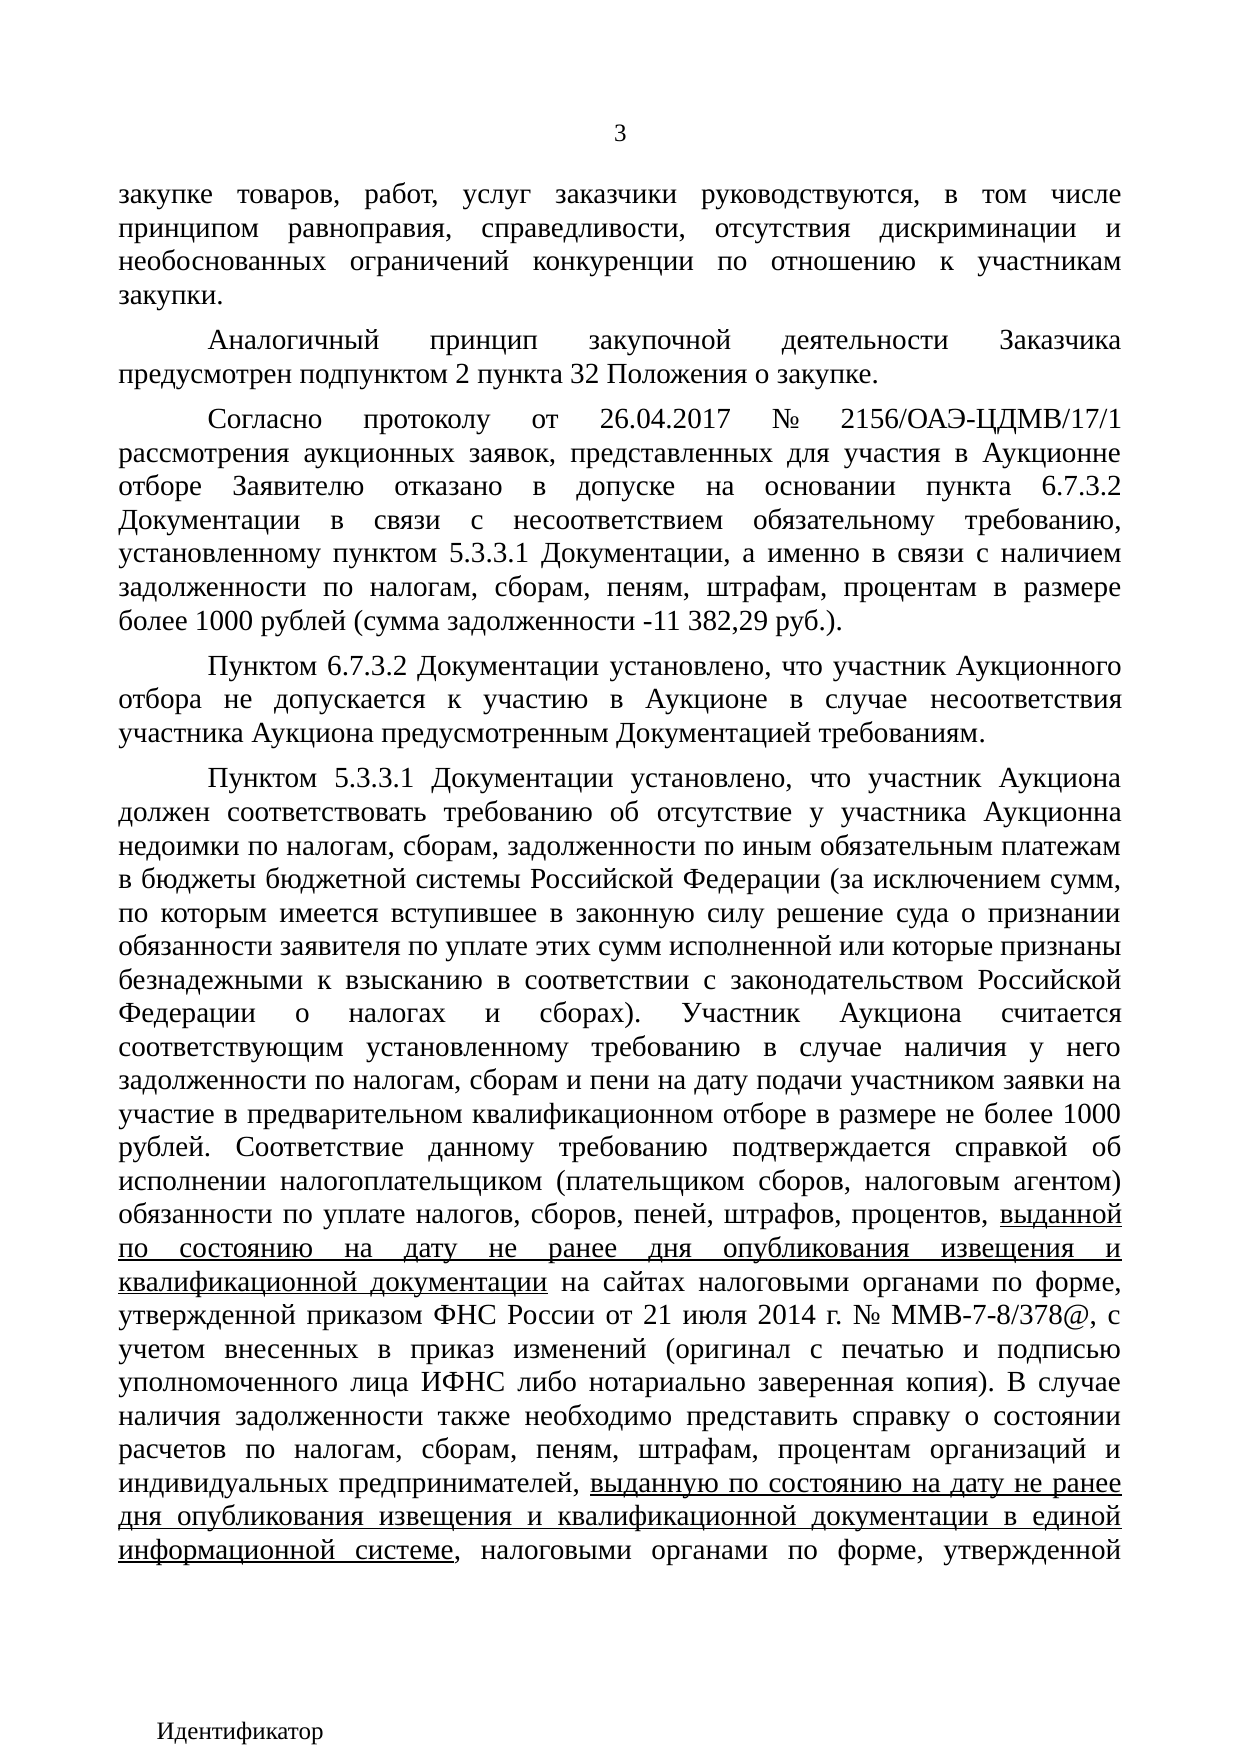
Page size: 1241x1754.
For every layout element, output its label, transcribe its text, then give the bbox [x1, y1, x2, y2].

text информационной системе, налоговыми органами по форме, утвержденной [118, 1529, 1122, 1566]
text Пунктом 5.3.3.1 Документации установлено, что участник Аукциона должен соответствовать требованию об отсутствие у участника Аукционна недоимки по налогам, сборам, задолженности по иным обязательным платежам в бюджеты бюджетной системы Российской Федерации (за исключением сумм, по которым имеется вступившее в законную силу решение суда о признании обязанности заявителя по уплате этих сумм исполненной или которые признаны безнадежными к взысканию в соответствии с законодательством Российской Федерации о налогах и сборах). Участник Аукциона считается соответствующим установленному требованию в случае наличия у него задолженности по налогам, сборам и пени на дату подачи участником заявки на участие в предварительном квалификационном отборе в размере не более 1000 рублей. Соответствие данному требованию подтверждается справкой об исполнении налогоплательщиком (плательщиком сборов, налоговым агентом) обязанности по уплате налогов, сборов, пеней, штрафов, процентов, выданной по состоянию на дату не ранее дня опубликования извещения и [118, 761, 1122, 1259]
text Пунктом 6.7.3.2 Документации установлено, что участник Аукционного отбора не допускается к участию в Аукционе в случае несоответствия участника Аукциона предусмотренным Документацией требованиям. [118, 648, 1122, 749]
text квалификационной документации на сайтах налоговыми органами по форме, утвержденной приказом ФНС России от 21 июля 2014 г. № ММВ-7-8/378@, с учетом внесенных в приказ изменений (оригинал с печатью и подписью уполномоченного лица ИФНС либо нотариально заверенная копия). В случае наличия задолженности также необходимо представить справку о состоянии расчетов по налогам, сборам, пеням, штрафам, процентам организаций и индивидуальных предпринимателей, выданную по состоянию на дату не ранее дня опубликования извещения и квалификационной документации в единой [118, 1261, 1122, 1528]
text Аналогичный принцип закупочной деятельности Заказчика предусмотрен подпунктом 2 пункта 32 Положения о закупке. [118, 322, 1122, 389]
text Согласно протоколу от 26.04.2017 № 2156/ОАЭ-ЦДМВ/17/1 рассмотрения аукционных заявок, представленных для участия в Аукционне отборе Заявителю отказано в допуске на основании пункта 6.7.3.2 Документации в связи с несоответствием обязательному требованию, установленному пунктом 5.3.3.1 Документации, а именно в связи с наличием задолженности по налогам, сборам, пеням, штрафам, процентам в размере более 1000 рублей (сумма задолженности -11 382,29 руб.). [118, 401, 1122, 636]
text закупке товаров, работ, услуг заказчики руководствуются, в том числе принципом равноправия, справедливости, отсутствия дискриминации и необоснованных ограничений конкуренции по отношению к участникам закупки. [118, 176, 1122, 311]
